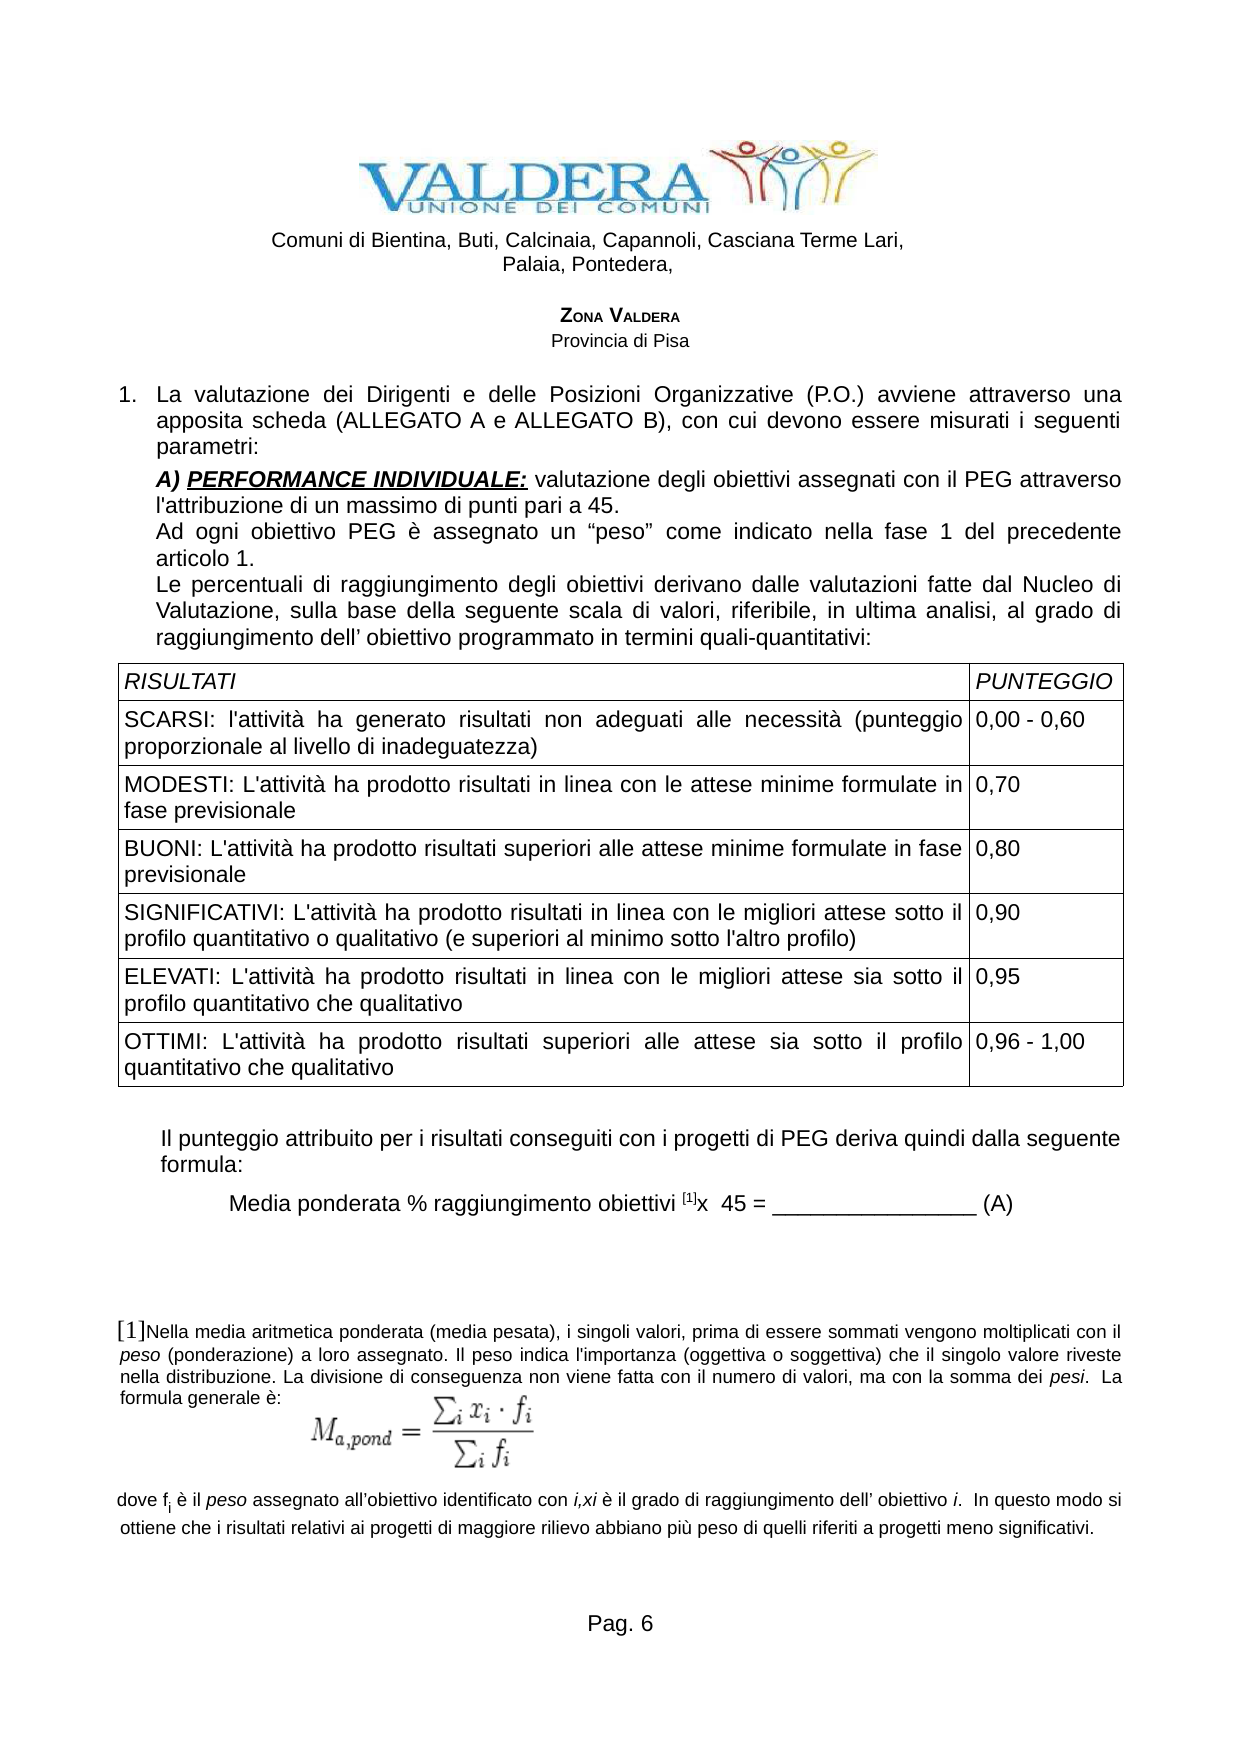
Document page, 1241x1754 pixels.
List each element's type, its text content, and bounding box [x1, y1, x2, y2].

text Il punteggio attribuito per i risultati conseguiti con i progetti di PEG deriva quindi dalla seguente formula: [117, 1125, 1122, 1178]
table_cell BUONI: L'attività ha prodotto risultati superiori alle attese minime formulate in fase previsionale [119, 830, 969, 893]
table_cell OTTIMI: L'attività ha prodotto risultati superiori alle attese sia sotto il profilo quantitativo che qualitativo [119, 1023, 969, 1086]
table_cell 0,80 [970, 830, 1123, 893]
table_cell 0,95 [970, 959, 1123, 1022]
table_header PUNTEGGIO [970, 664, 1123, 700]
text Media ponderata % raggiungimento obiettivi x 45 = ________________ (A) [117, 1190, 1122, 1217]
list La valutazione dei Dirigenti e delle Posizioni Organizzative (P.O.) avviene attraverso una apposita scheda (ALLEGATO A e ALLEGATO B), con cui devono essere misurati i seguenti parametri: [118, 381, 1122, 459]
list Ad ogni obiettivo PEG è assegnato un “peso” come indicato nella fase 1 del precedente articolo 1. [118, 518, 1122, 571]
table_cell SIGNIFICATIVI: L'attività ha prodotto risultati in linea con le migliori attese sotto il profilo quantitativo o qualitativo (e superiori al minimo sotto l'altro profilo) [119, 894, 969, 957]
text dove fi è il peso assegnato all’obiettivo identificato con i,xi è il grado di raggiungimento dell’ obiettivo i. In questo modo si ottiene che i risultati relativi ai progetti di maggiore rilievo abbiano più peso di quelli riferiti a progetti meno significativi. [117, 1489, 1122, 1539]
table_cell 0,90 [970, 894, 1123, 957]
table_cell ELEVATI: L'attività ha prodotto risultati in linea con le migliori attese sia sotto il profilo quantitativo che qualitativo [119, 959, 969, 1022]
table_header RISULTATI [119, 664, 969, 700]
table_cell SCARSI: l'attività ha generato risultati non adeguati alle necessità (punteggio proporzionale al livello di inadeguatezza) [119, 701, 969, 765]
table_cell 0,96 - 1,00 [970, 1023, 1123, 1086]
text Nella media aritmetica ponderata (media pesata), i singoli valori, prima di essere sommati vengono moltiplicati con il peso (ponderazione) a loro assegnato. Il peso indica l'importanza (oggettiva o soggettiva) che il singolo valore riveste nella distribuzione. La divisione di conseguenza non viene fatta con il numero di valori, ma con la somma dei pesi. La formula generale è: [117, 1315, 1122, 1409]
table_cell 0,00 - 0,60 [970, 701, 1123, 765]
text Le percentuali di raggiungimento degli obiettivi derivano dalle valutazioni fatte dal Nucleo di Valutazione, sulla base della seguente scala di valori, riferibile, in ultima analisi, al grado di raggiungimento dell’ obiettivo programmato in termini quali-quantitativi: [118, 571, 1122, 650]
table_cell 0,70 [970, 766, 1123, 829]
list A) PERFORMANCE INDIVIDUALE: valutazione degli obiettivi assegnati con il PEG attraverso l'attribuzione di un massimo di punti pari a 45. [118, 466, 1122, 518]
table_cell MODESTI: L'attività ha prodotto risultati in linea con le attese minime formulate in fase previsionale [119, 766, 969, 829]
